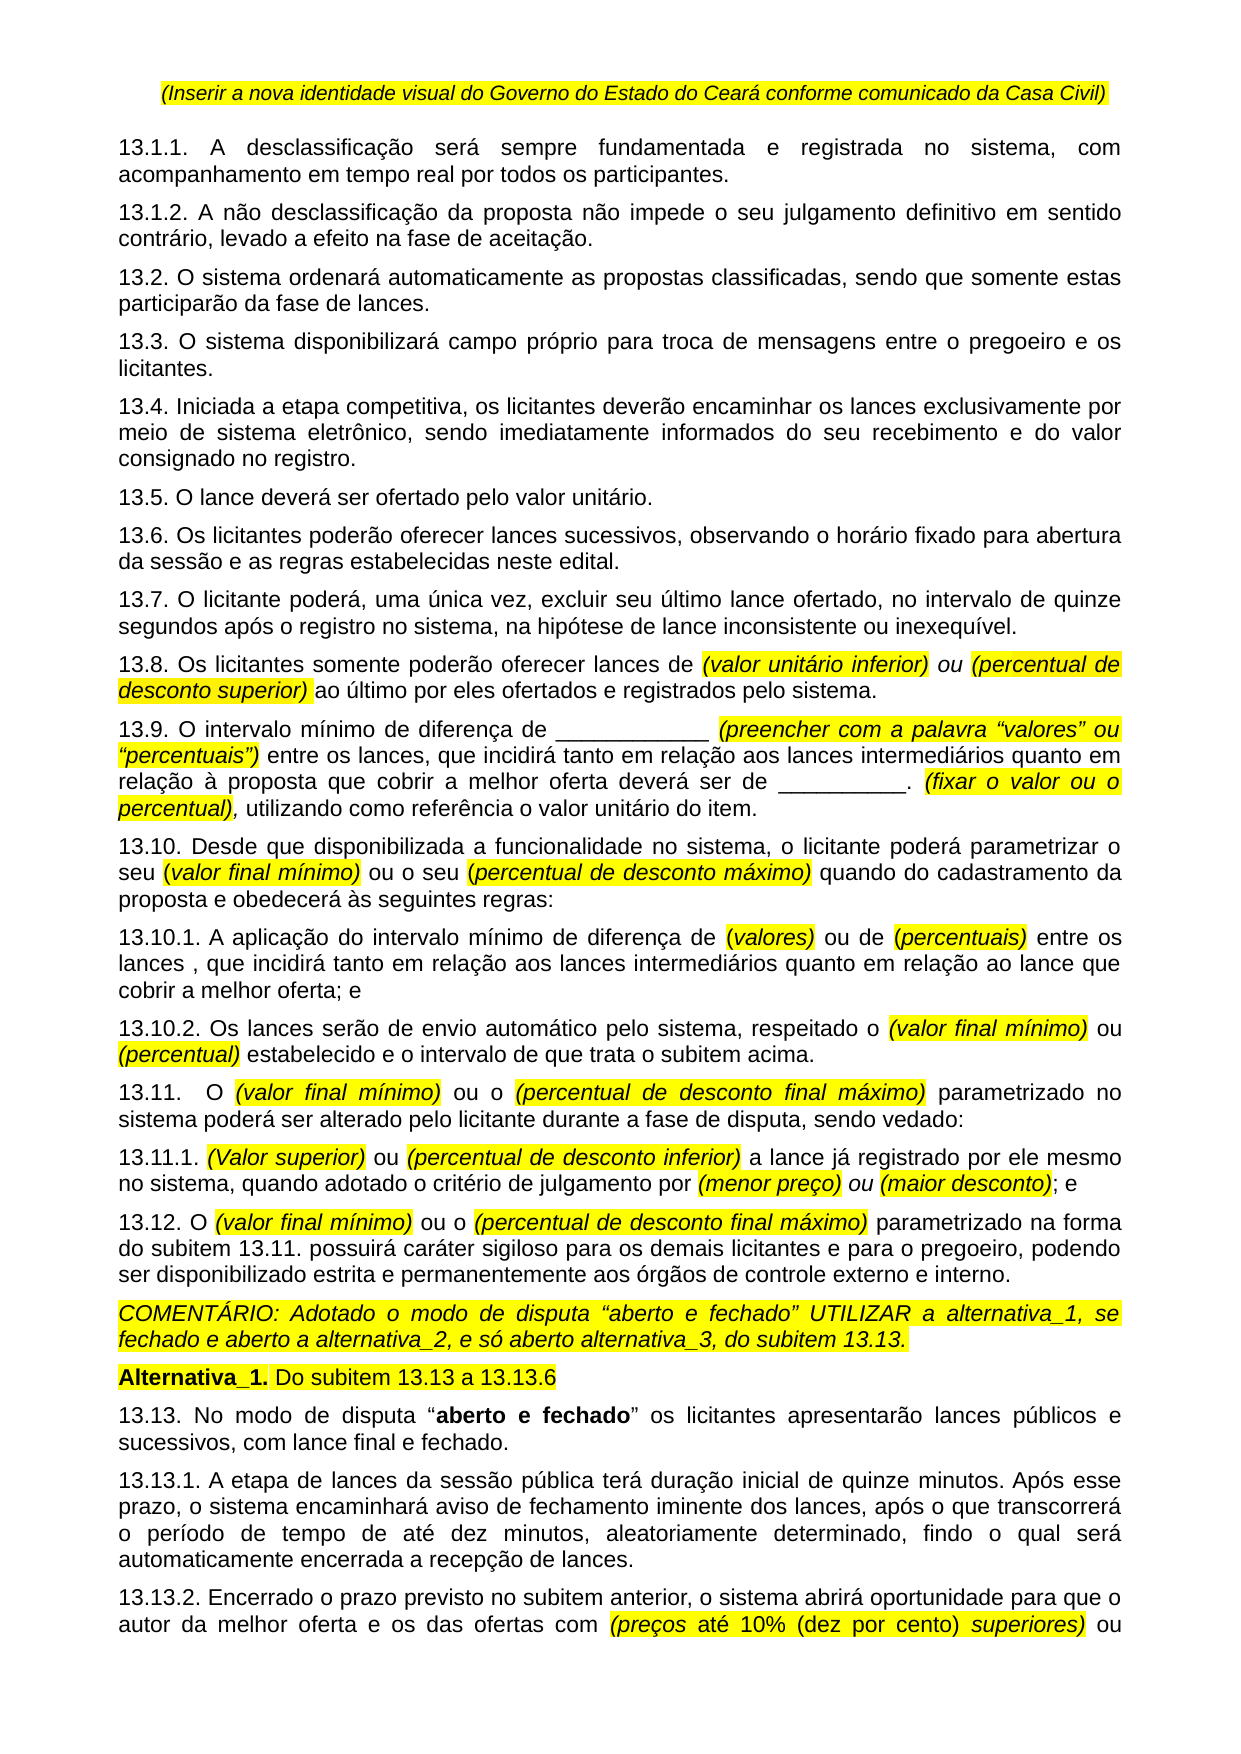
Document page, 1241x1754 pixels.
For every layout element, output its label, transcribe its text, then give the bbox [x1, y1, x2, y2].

text 13.12. O (valor final mínimo) ou o (percentual de desconto final máximo) parametrizado na forma do subitem 13.11. possuirá caráter sigiloso para os demais licitantes e para o pregoeiro, podendo ser disponibilizado estrita e permanentemente aos órgãos de controle externo e interno. [118, 1208, 1122, 1288]
text 13.3. O sistema disponibilizará campo próprio para troca de mensagens entre o pregoeiro e os licitantes. [118, 328, 1122, 381]
text 13.4. Iniciada a etapa competitiva, os licitantes deverão encaminhar os lances exclusivamente por meio de sistema eletrônico, sendo imediatamente informados do seu recebimento e do valor consignado no registro. [118, 393, 1122, 472]
text 13.5. O lance deverá ser ofertado pelo valor unitário. [118, 484, 1122, 510]
text 13.2. O sistema ordenará automaticamente as propostas classificadas, sendo que somente estas participarão da fase de lances. [118, 263, 1122, 316]
text 13.7. O licitante poderá, uma única vez, excluir seu último lance ofertado, no intervalo de quinze segundos após o registro no sistema, na hipótese de lance inconsistente ou inexequível. [118, 586, 1122, 639]
text Alternativa_1. Do subitem 13.13 a 13.13.6 [118, 1364, 1122, 1390]
text 13.6. Os licitantes poderão oferecer lances sucessivos, observando o horário fixado para abertura da sessão e as regras estabelecidas neste edital. [118, 522, 1122, 574]
text 13.1.1. A desclassificação será sempre fundamentada e registrada no sistema, com acompanhamento em tempo real por todos os participantes. [118, 134, 1122, 187]
text 13.11.1. (Valor superior) ou (percentual de desconto inferior) a lance já registrado por ele mesmo no sistema, quando adotado o critério de julgamento por (menor preço) ou (maior desconto); e [118, 1144, 1122, 1197]
text 13.11. O (valor final mínimo) ou o (percentual de desconto final máximo) parametrizado no sistema poderá ser alterado pelo licitante durante a fase de disputa, sendo vedado: [118, 1079, 1122, 1132]
text 13.13. No modo de disputa “aberto e fechado” os licitantes apresentarão lances públicos e sucessivos, com lance final e fechado. [118, 1402, 1122, 1455]
text 13.10. Desde que disponibilizada a funcionalidade no sistema, o licitante poderá parametrizar o seu (valor final mínimo) ou o seu (percentual de desconto máximo) quando do cadastramento da proposta e obedecerá às seguintes regras: [118, 833, 1122, 912]
text 13.10.1. A aplicação do intervalo mínimo de diferença de (valores) ou de (percentuais) entre os lances , que incidirá tanto em relação aos lances intermediários quanto em relação ao lance que cobrir a melhor oferta; e [118, 924, 1122, 1003]
text 13.10.2. Os lances serão de envio automático pelo sistema, respeitado o (valor final mínimo) ou (percentual) estabelecido e o intervalo de que trata o subitem acima. [118, 1015, 1122, 1067]
text 13.13.1. A etapa de lances da sessão pública terá duração inicial de quinze minutos. Após esse prazo, o sistema encaminhará aviso de fechamento iminente dos lances, após o que transcorrerá o período de tempo de até dez minutos, aleatoriamente determinado, findo o qual será automaticamente encerrada a recepção de lances. [118, 1467, 1122, 1572]
text 13.9. O intervalo mínimo de diferença de ____________ (preencher com a palavra “valores” ou “percentuais”) entre os lances, que incidirá tanto em relação aos lances intermediários quanto em relação à proposta que cobrir a melhor oferta deverá ser de __________. (fixar o valor ou o percentual), utilizando como referência o valor unitário do item. [118, 716, 1122, 821]
text 13.1.2. A não desclassificação da proposta não impede o seu julgamento definitivo em sentido contrário, levado a efeito na fase de aceitação. [118, 199, 1122, 252]
text 13.13.2. Encerrado o prazo previsto no subitem anterior, o sistema abrirá oportunidade para que o autor da melhor oferta e os das ofertas com (preços até 10% (dez por cento) superiores) ou [118, 1584, 1122, 1637]
text 13.8. Os licitantes somente poderão oferecer lances de (valor unitário inferior) ou (percentual de desconto superior) ao último por eles ofertados e registrados pelo sistema. [118, 651, 1122, 704]
text COMENTÁRIO: Adotado o modo de disputa “aberto e fechado” UTILIZAR a alternativa_1, se fechado e aberto a alternativa_2, e só aberto alternativa_3, do subitem 13.13. [118, 1299, 1122, 1352]
